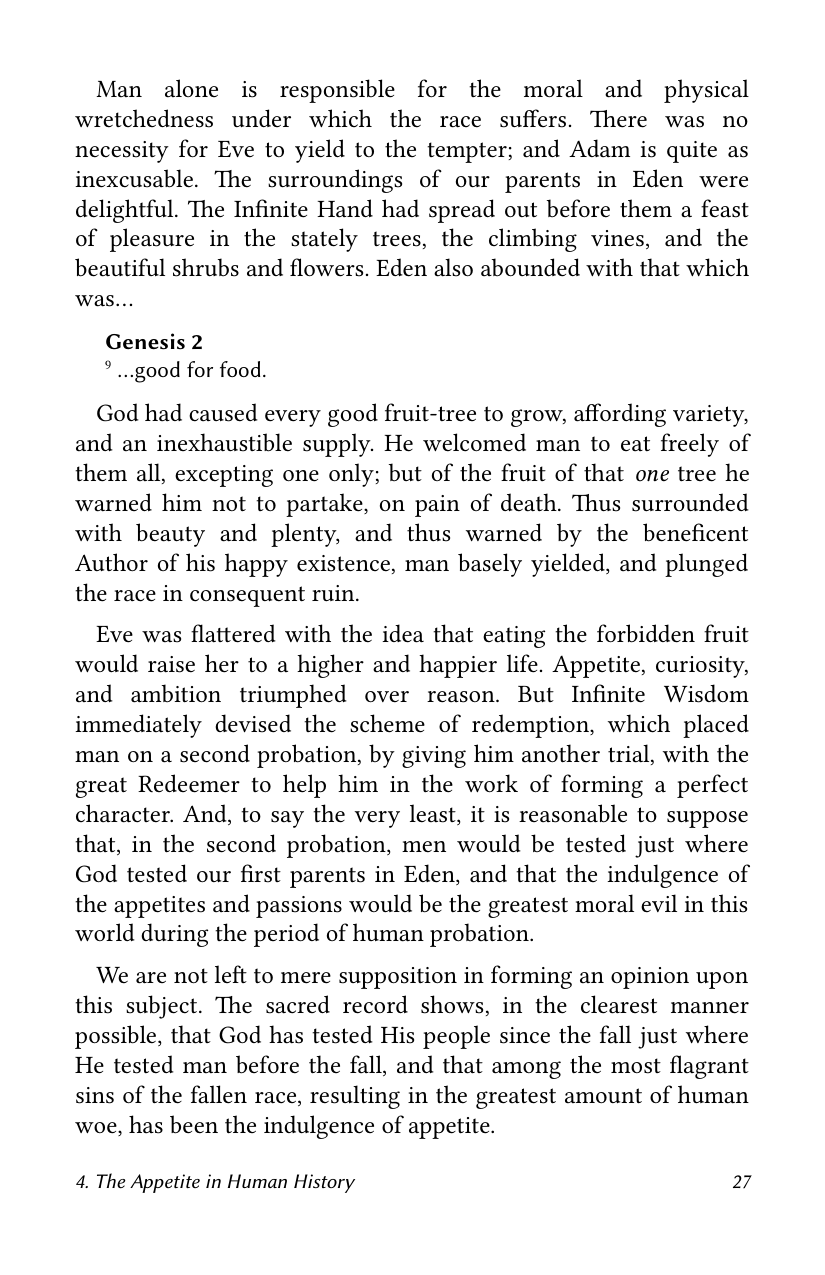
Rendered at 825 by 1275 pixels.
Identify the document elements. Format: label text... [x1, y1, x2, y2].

text 9 ...good for food. [105, 357, 720, 383]
text Eve was flattered with the idea that eating the forbidden fruit would raise her to a higher and happier life. Appetite, curiosity, and ambition triumphed over reason. But Infinite Wisdom immediately devised the scheme of redemption, which placed man on a second probation, by giving him another trial, with the great Redeemer to help him in the work of forming a perfect character. And, to say the very least, it is reasonable to suppose that, in the second probation, men would be tested just where God tested our first parents in Eden, and that the indulgence of the appetites and passions would be the greatest moral evil in this world during the period of human probation. [75, 621, 750, 948]
text Genesis 2 [105, 329, 750, 355]
text God had caused every good fruit-tree to grow, affording variety, and an inexhaustible supply. He welcomed man to eat freely of them all, excepting one only; but of the fruit of that one tree he warned him not to partake, on pain of death. Thus surrounded with beauty and plenty, and thus warned by the beneficent Author of his happy existence, man basely yielded, and plunged the race in consequent ruin. [75, 399, 750, 607]
text We are not left to mere supposition in forming an opinion upon this subject. The sacred record shows, in the clearest manner possible, that God has tested His people since the fall just where He tested man before the fall, and that among the most flagrant sins of the fallen race, resulting in the greatest amount of human woe, has been the indulgence of appetite. [75, 961, 750, 1139]
text Man alone is responsible for the moral and physical wretchedness under which the race suffers. There was no necessity for Eve to yield to the tempter; and Adam is quite as inexcusable. The surroundings of our parents in Eden were delightful. The Infinite Hand had spread out before them a feast of pleasure in the stately trees, the climbing vines, and the beautiful shrubs and flowers. Eden also abounded with that which was… [75, 75, 750, 313]
